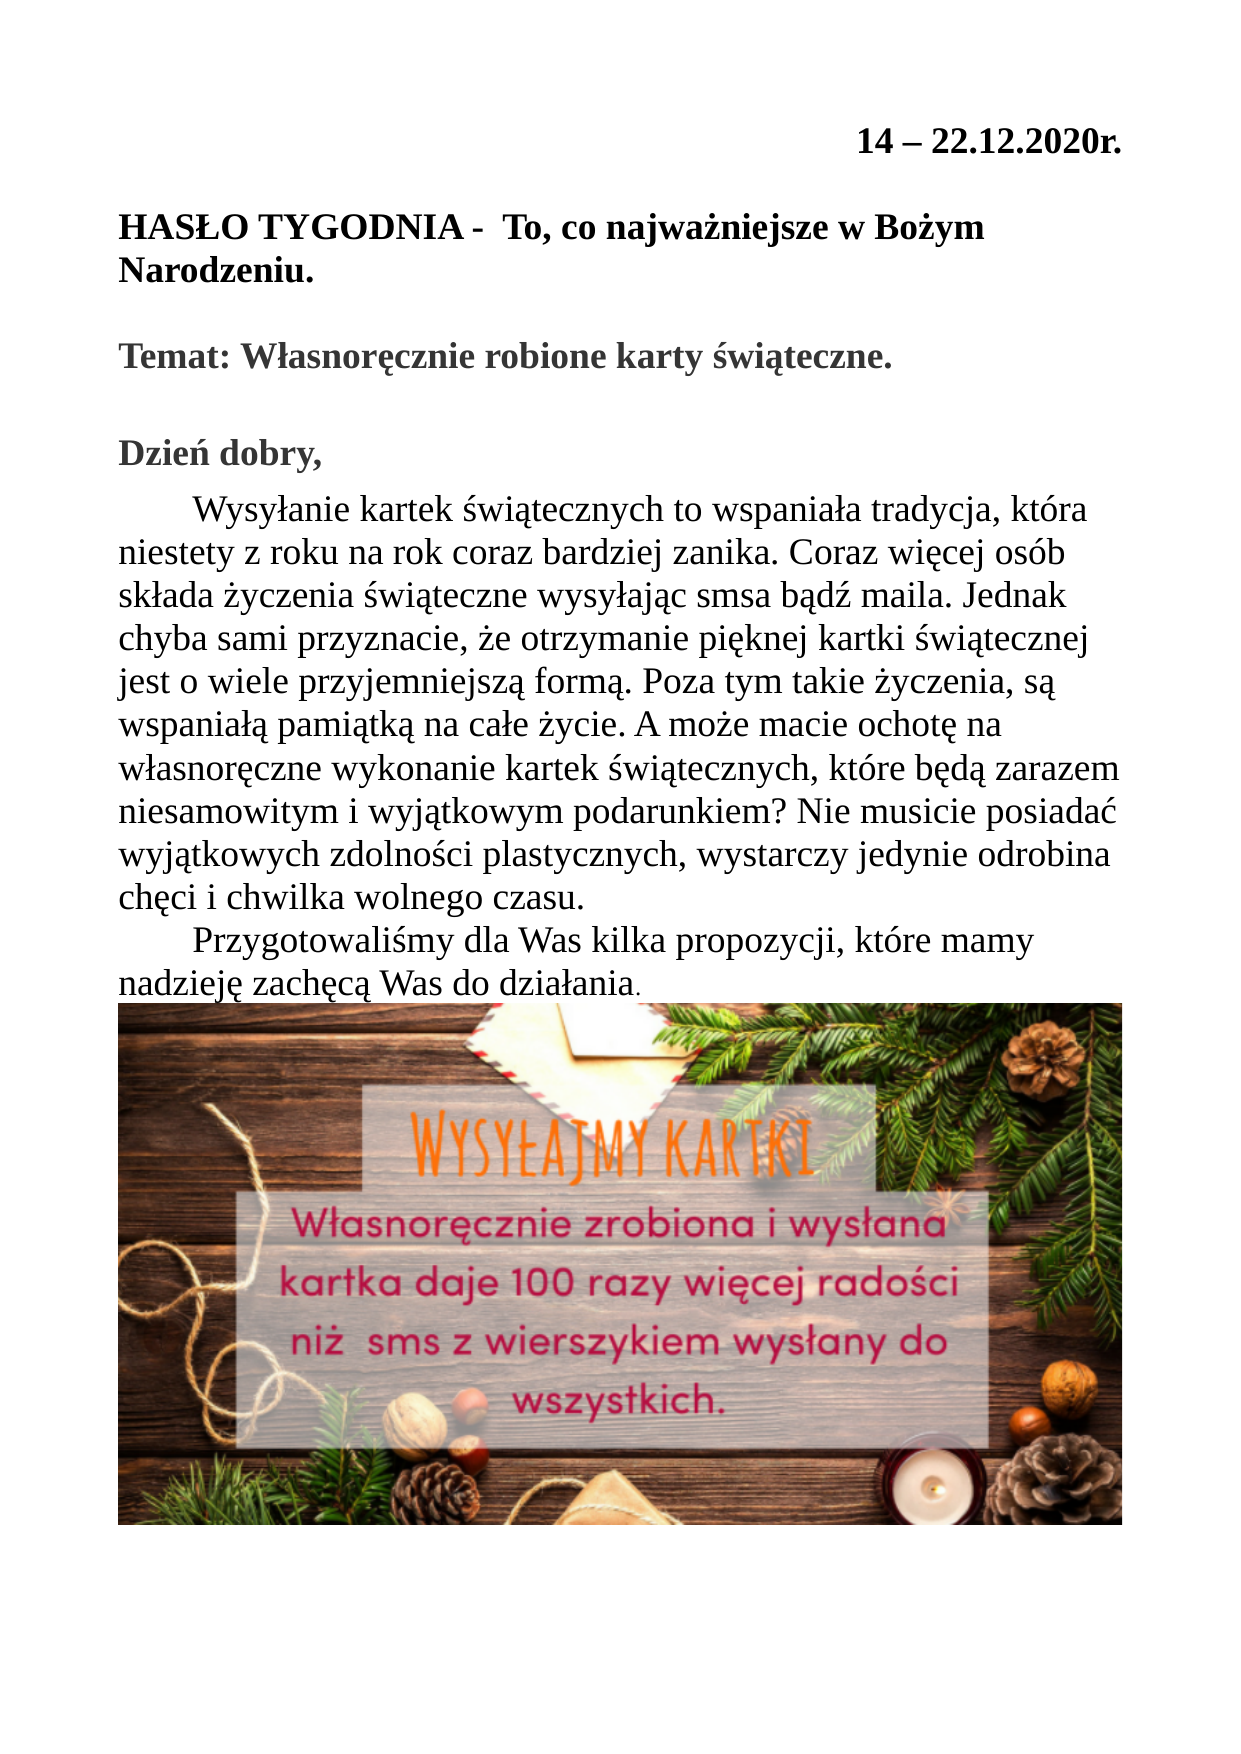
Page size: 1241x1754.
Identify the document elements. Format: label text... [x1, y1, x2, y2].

text Dzień dobry, [118, 431, 1122, 474]
text HASŁO TYGODNIA - To, co najważniejsze w Bożym Narodzeniu. [118, 204, 1122, 291]
text Przygotowaliśmy dla Was kilka propozycji, które mamy nadzieję zachęcą Was do działania. [118, 917, 1122, 1003]
text 14 – 22.12.2020r. [118, 118, 1122, 161]
text Wysyłanie kartek świątecznych to wspaniała tradycja, która niestety z roku na rok coraz bardziej zanika. Coraz więcej osób składa życzenia świąteczne wysyłając smsa bądź maila. Jednak chyba sami przyznacie, że otrzymanie pięknej kartki świątecznej jest o wiele przyjemniejszą formą. Poza tym takie życzenia, są wspaniałą pamiątką na całe życie. A może macie ochotę na własnoręczne wykonanie kartek świątecznych, które będą zarazem niesamowitym i wyjątkowym podarunkiem? Nie musicie posiadać wyjątkowych zdolności plastycznych, wystarczy jedynie odrobina chęci i chwilka wolnego czasu. [118, 486, 1122, 917]
text Temat: Własnoręcznie robione karty świąteczne. [118, 334, 1122, 377]
picture [118, 1003, 1123, 1525]
